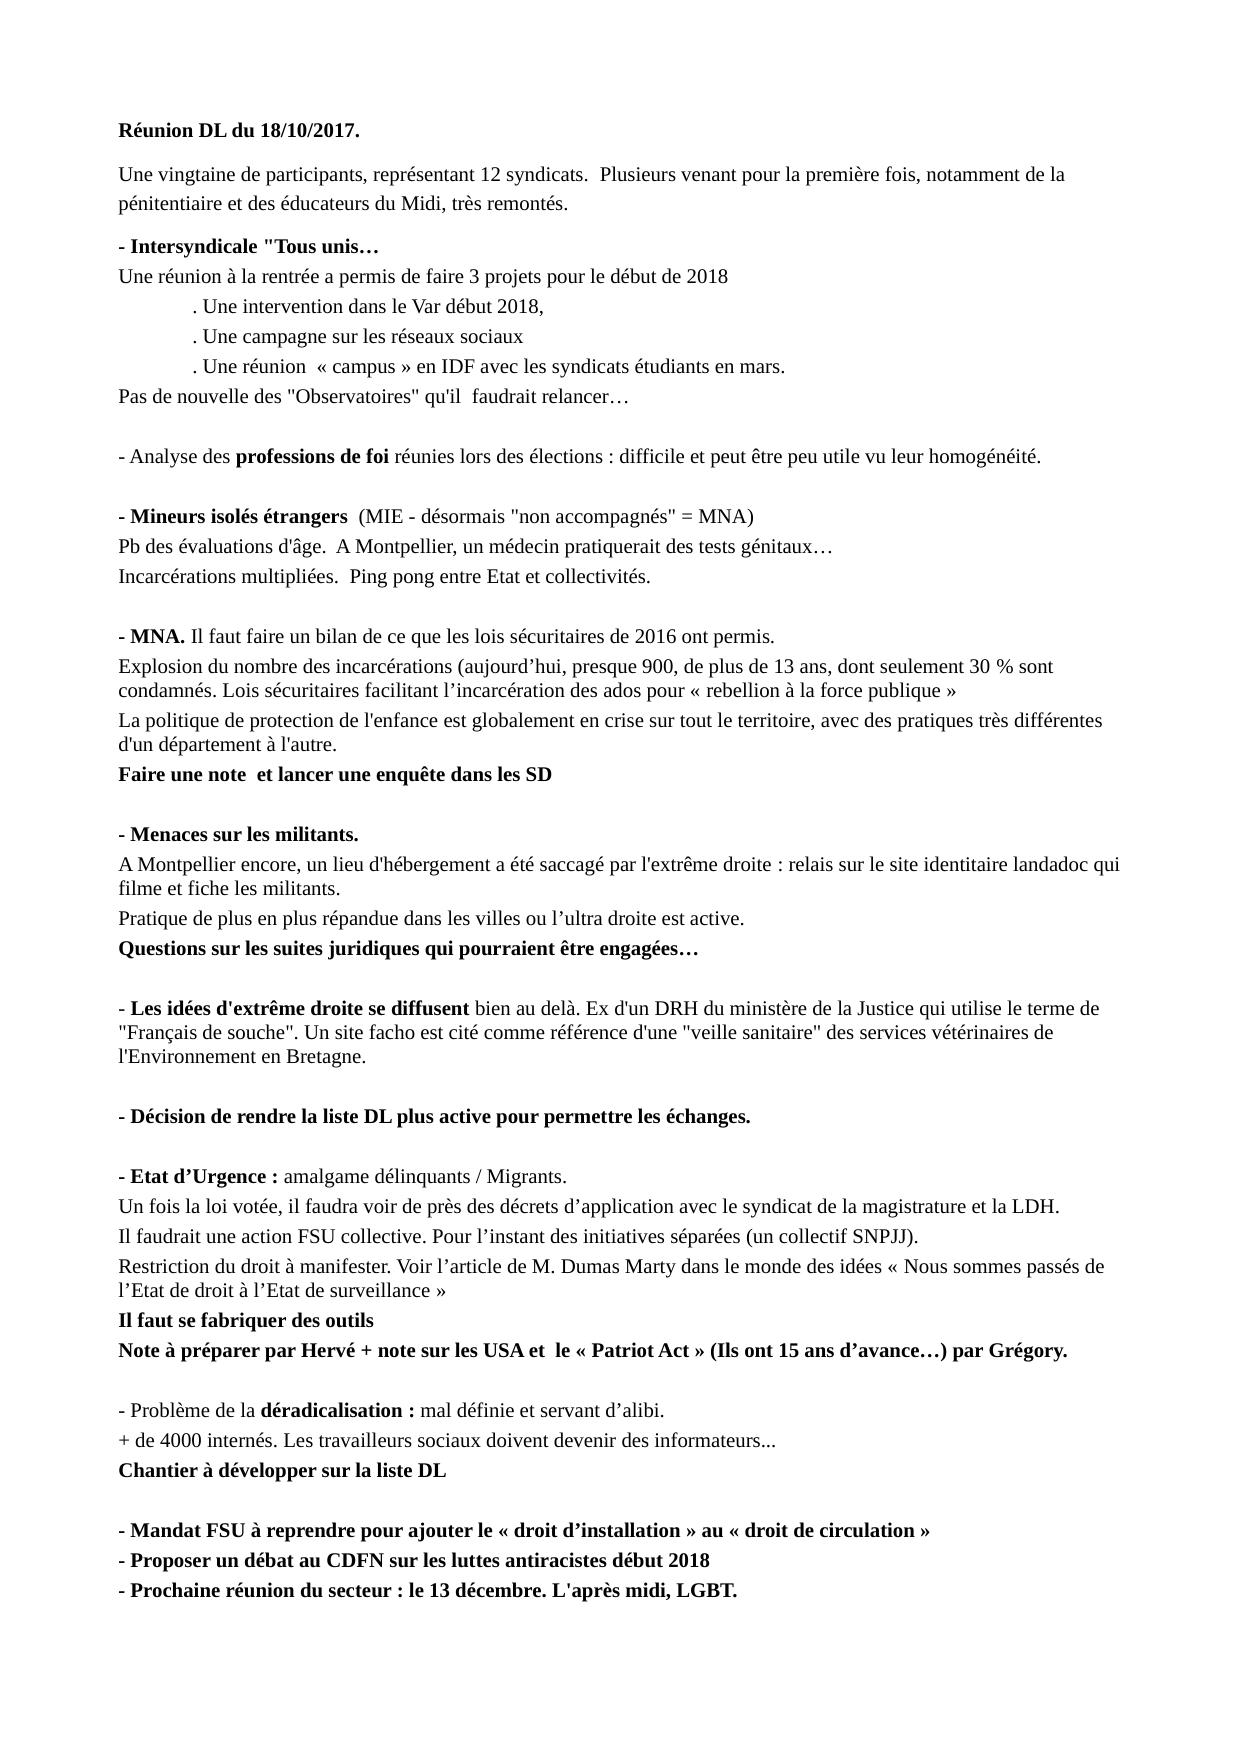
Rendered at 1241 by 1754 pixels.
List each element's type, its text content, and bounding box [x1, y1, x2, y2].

text - Proposer un débat au CDFN sur les luttes antiracistes début 2018 [118, 1548, 1122, 1572]
text - Mineurs isolés étrangers (MIE - désormais "non accompagnés" = MNA) [118, 504, 1122, 528]
text Réunion DL du 18/10/2017. [118, 118, 1122, 142]
text Faire une note et lancer une enquête dans les SD [118, 762, 1122, 786]
text A Montpellier encore, un lieu d'hébergement a été saccagé par l'extrême droite : relais sur le site identitaire landadoc qui filme et fiche les militants. [118, 852, 1122, 900]
text Explosion du nombre des incarcérations (aujourd’hui, presque 900, de plus de 13 ans, dont seulement 30 % sont condamnés. Lois sécuritaires facilitant l’incarcération des ados pour « rebellion à la force publique » [118, 654, 1122, 702]
text + de 4000 internés. Les travailleurs sociaux doivent devenir des informateurs... [118, 1428, 1122, 1452]
text - Prochaine réunion du secteur : le 13 décembre. L'après midi, LGBT. [118, 1578, 1122, 1602]
text - Décision de rendre la liste DL plus active pour permettre les échanges. [118, 1104, 1122, 1128]
text - Menaces sur les militants. [118, 822, 1122, 846]
text - Analyse des professions de foi réunies lors des élections : difficile et peut être peu utile vu leur homogénéité. [118, 444, 1122, 468]
text . Une campagne sur les réseaux sociaux [118, 324, 1122, 348]
text Pas de nouvelle des "Observatoires" qu'il faudrait relancer… [118, 384, 1122, 408]
text Questions sur les suites juridiques qui pourraient être engagées… [118, 936, 1122, 960]
text - Intersyndicale "Tous unis… [118, 234, 1122, 258]
text . Une intervention dans le Var début 2018, [118, 294, 1122, 318]
text Note à préparer par Hervé + note sur les USA et le « Patriot Act » (Ils ont 15 ans d’avance…) par Grégory. [118, 1338, 1122, 1362]
text - Mandat FSU à reprendre pour ajouter le « droit d’installation » au « droit de circulation » [118, 1518, 1122, 1542]
text - Etat d’Urgence : amalgame délinquants / Migrants. [118, 1164, 1122, 1188]
text . Une réunion « campus » en IDF avec les syndicats étudiants en mars. [118, 354, 1122, 378]
text Restriction du droit à manifester. Voir l’article de M. Dumas Marty dans le monde des idées « Nous sommes passés de l’Etat de droit à l’Etat de surveillance » [118, 1254, 1122, 1302]
text Une vingtaine de participants, représentant 12 syndicats. Plusieurs venant pour la première fois, notamment de la pénitentiaire et des éducateurs du Midi, très remontés. [118, 162, 1122, 214]
text Une réunion à la rentrée a permis de faire 3 projets pour le début de 2018 [118, 264, 1122, 288]
text Pratique de plus en plus répandue dans les villes ou l’ultra droite est active. [118, 906, 1122, 930]
text Incarcérations multipliées. Ping pong entre Etat et collectivités. [118, 564, 1122, 588]
text - MNA. Il faut faire un bilan de ce que les lois sécuritaires de 2016 ont permis. [118, 624, 1122, 648]
text Il faut se fabriquer des outils [118, 1308, 1122, 1332]
text Chantier à développer sur la liste DL [118, 1458, 1122, 1482]
text Il faudrait une action FSU collective. Pour l’instant des initiatives séparées (un collectif SNPJJ). [118, 1224, 1122, 1248]
text Un fois la loi votée, il faudra voir de près des décrets d’application avec le syndicat de la magistrature et la LDH. [118, 1194, 1122, 1218]
text La politique de protection de l'enfance est globalement en crise sur tout le territoire, avec des pratiques très différentes d'un département à l'autre. [118, 708, 1122, 756]
text - Les idées d'extrême droite se diffusent bien au delà. Ex d'un DRH du ministère de la Justice qui utilise le terme de "Français de souche". Un site facho est cité comme référence d'une "veille sanitaire" des services vétérinaires de l'Environnement en Bretagne. [118, 996, 1122, 1068]
text Pb des évaluations d'âge. A Montpellier, un médecin pratiquerait des tests génitaux… [118, 534, 1122, 558]
text - Problème de la déradicalisation : mal définie et servant d’alibi. [118, 1398, 1122, 1422]
